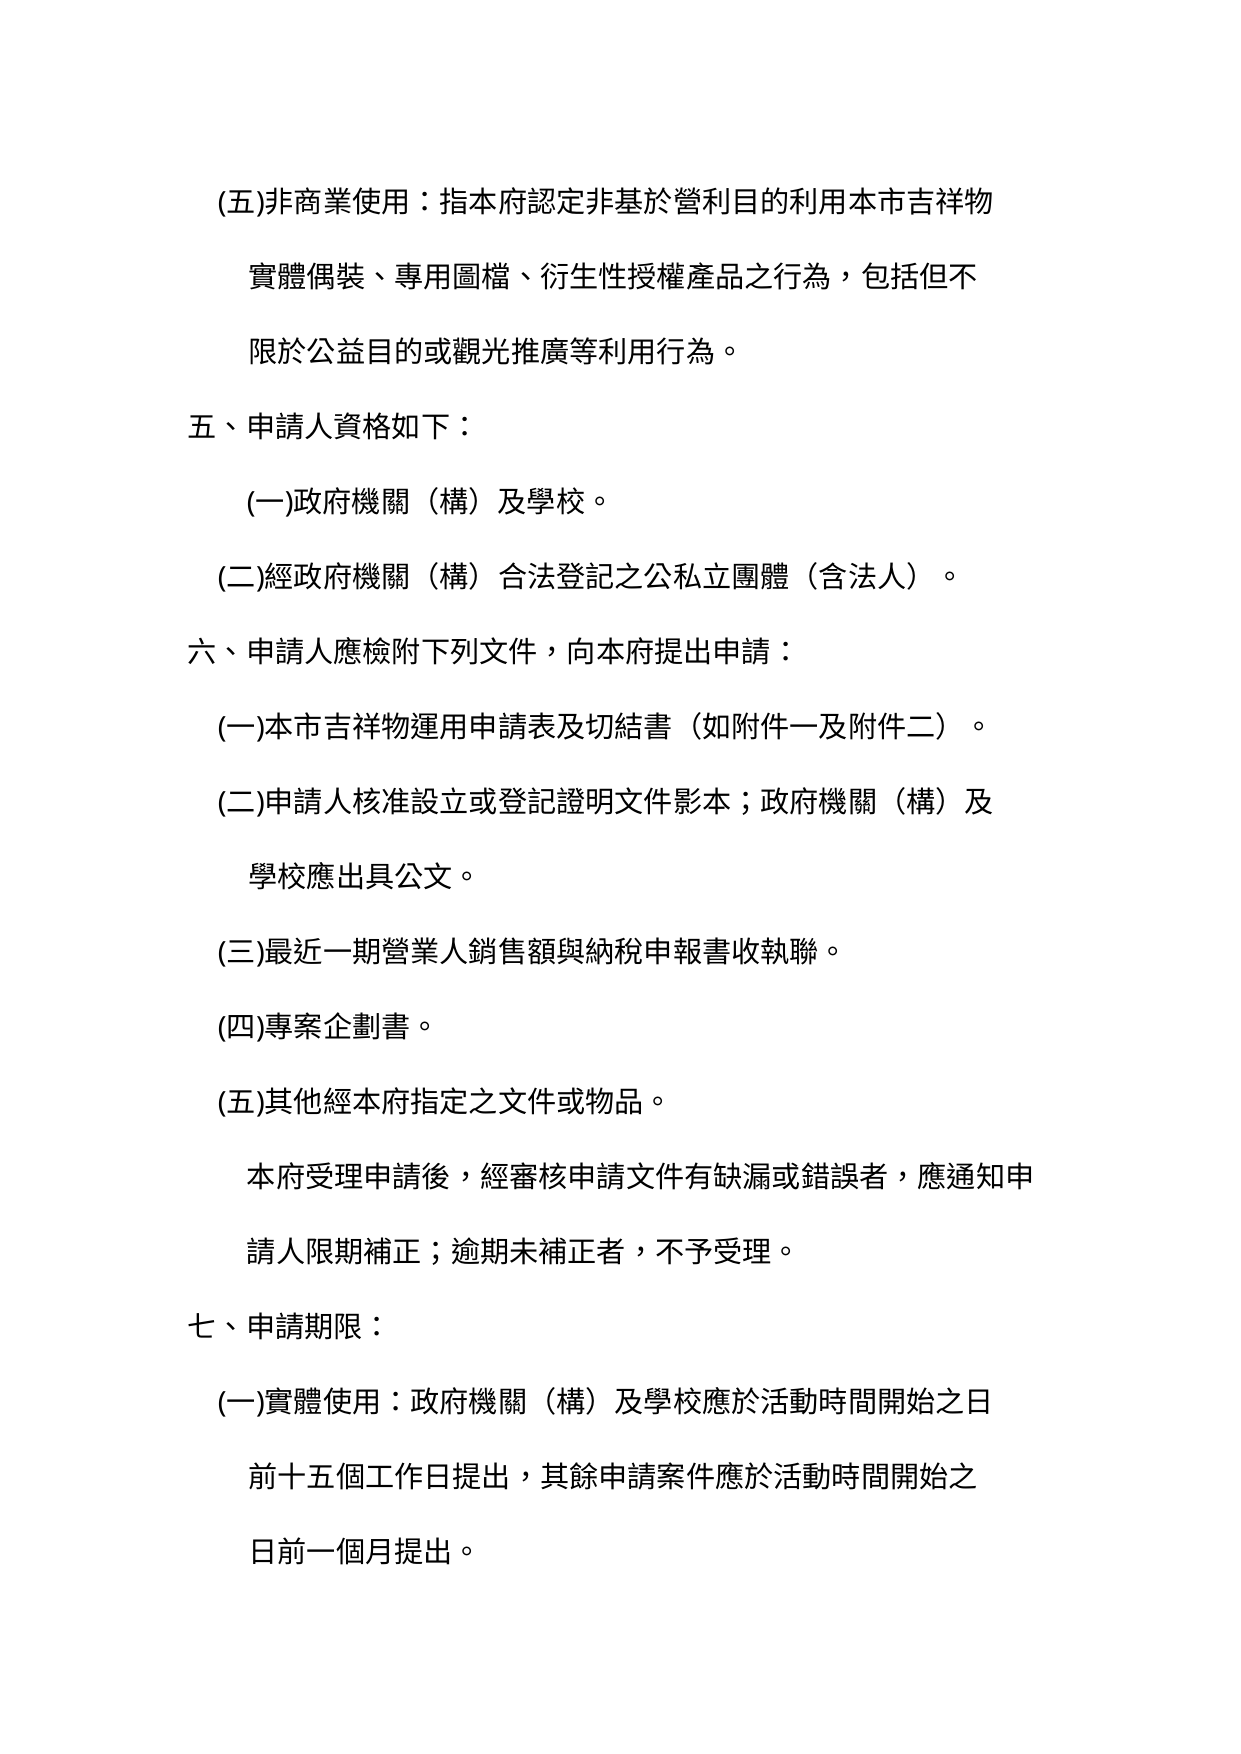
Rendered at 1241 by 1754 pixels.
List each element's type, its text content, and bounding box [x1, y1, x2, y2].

text 實體偶裝、專用圖檔、衍生性授權產品之行為，包括但不 [187, 237, 1053, 312]
text (二)申請人核准設立或登記證明文件影本；政府機關（構）及 [187, 762, 1053, 837]
text (一)實體使用：政府機關（構）及學校應於活動時間開始之日 [187, 1362, 1053, 1437]
text 前十五個工作日提出，其餘申請案件應於活動時間開始之 [187, 1437, 1053, 1512]
text (四)專案企劃書。 [187, 987, 1053, 1062]
text (一)政府機關（構）及學校。 [247, 462, 1053, 537]
text 學校應出具公文。 [187, 837, 1053, 912]
text 日前一個月提出。 [187, 1512, 1053, 1587]
text (五)非商業使用：指本府認定非基於營利目的利用本市吉祥物 [187, 162, 1053, 237]
text (一)本市吉祥物運用申請表及切結書（如附件一及附件二）。 [187, 687, 1053, 762]
text 六、申請人應檢附下列文件，向本府提出申請： [187, 612, 1053, 687]
list 本府受理申請後，經審核申請文件有缺漏或錯誤者，應通知申請人限期補正；逾期未補正者，不予受理。 [247, 1137, 1053, 1287]
text (三)最近一期營業人銷售額與納稅申報書收執聯。 [187, 912, 1053, 987]
text 七、申請期限： [187, 1287, 1053, 1362]
text 五、申請人資格如下： [187, 387, 1053, 462]
text (五)其他經本府指定之文件或物品。 [187, 1062, 1053, 1137]
text (二)經政府機關（構）合法登記之公私立團體（含法人）。 [187, 537, 1053, 612]
text 限於公益目的或觀光推廣等利用行為。 [187, 312, 1053, 387]
